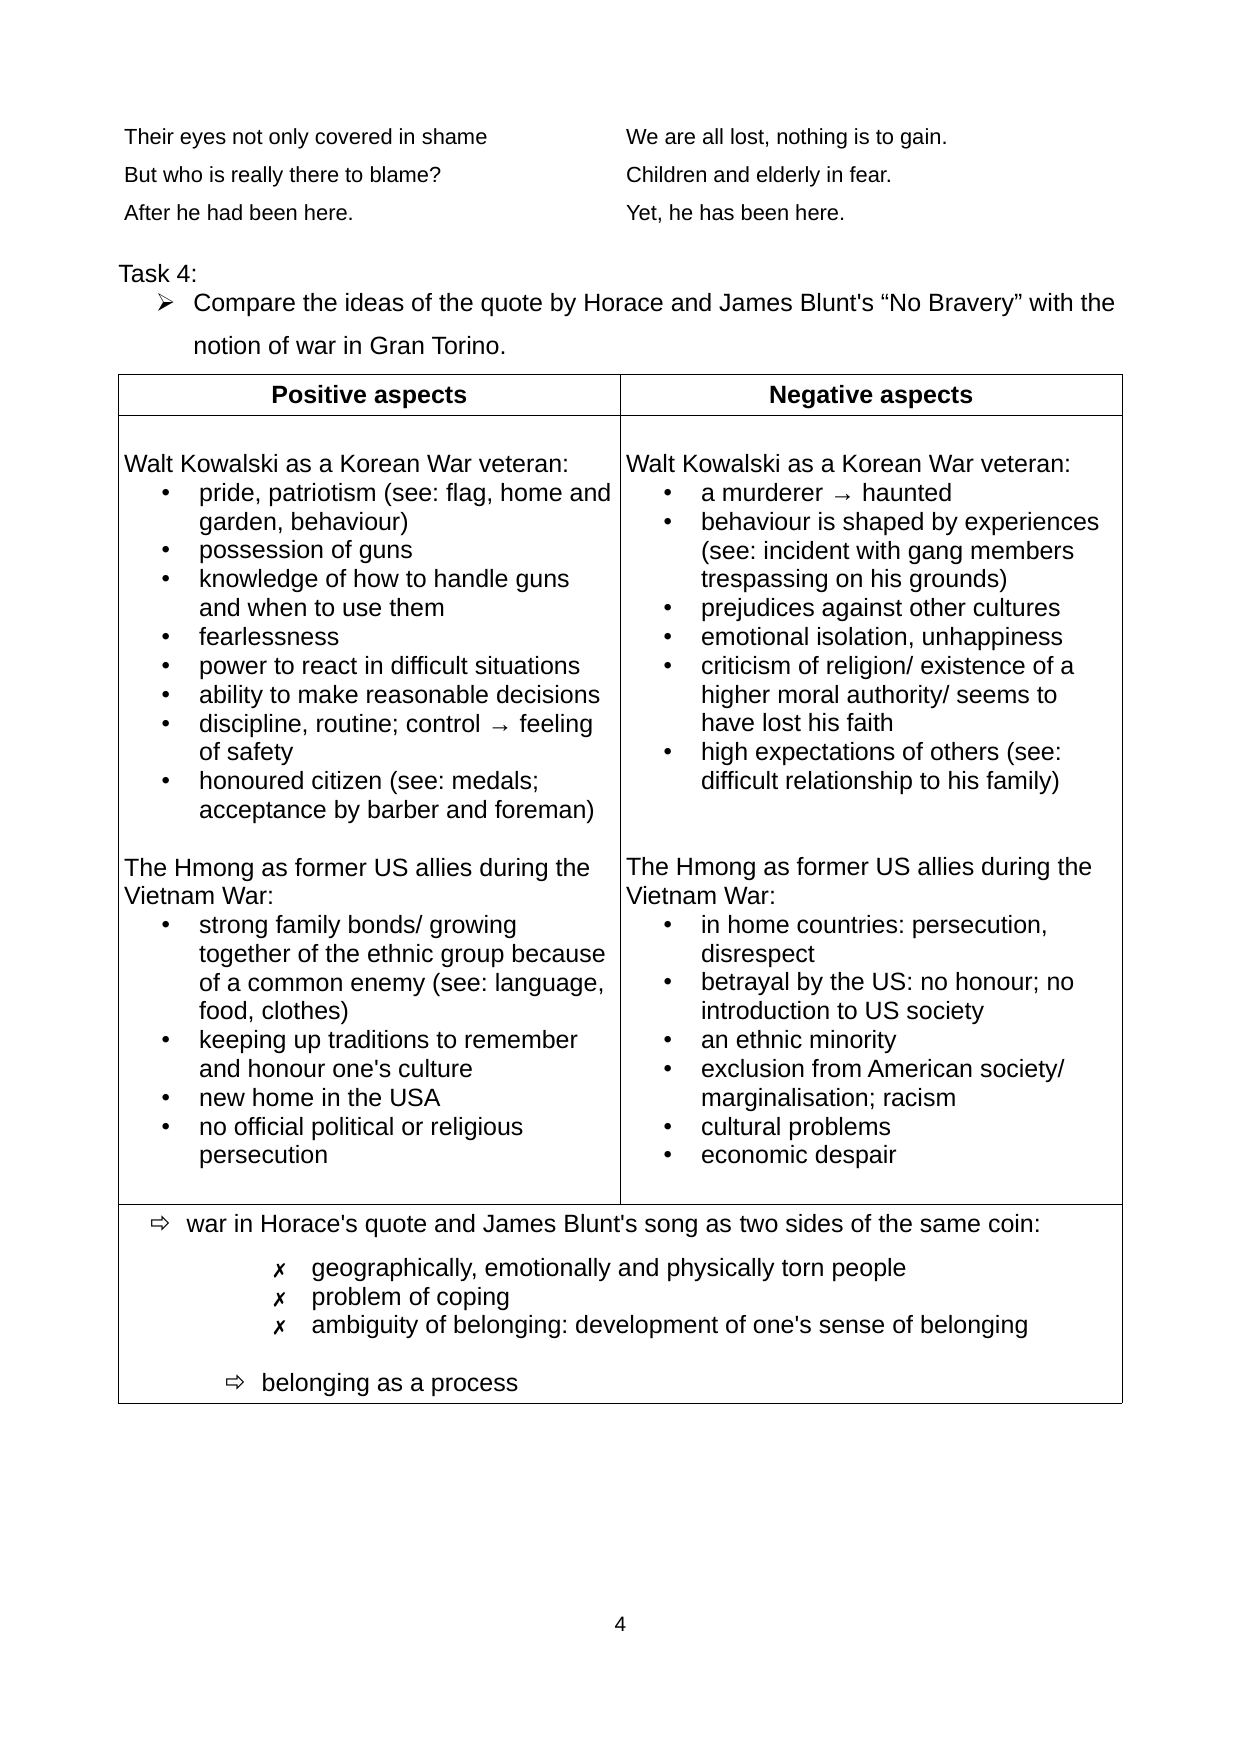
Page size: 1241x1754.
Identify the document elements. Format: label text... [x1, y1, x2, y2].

table_cell Walt Kowalski as a Korean War veteran: a murderer → haunted behaviour is shaped by experiences (see: incident with gang members trespassing on his grounds) prejudices against other cultures emotional isolation, unhappiness criticism of religion/ existence of a higher moral authority/ seems to have lost his faith high expectations of others (see: difficult relationship to his family) The Hmong as former US allies during the Vietnam War: in home countries: persecution, disrespect betrayal by the US: no honour; no introduction to US society an ethnic minority exclusion from American society/ marginalisation; racism cultural problems economic despair [621, 416, 1122, 1204]
table_header Negative aspects [621, 375, 1122, 414]
table_header We are all lost, nothing is to gain. Children and elderly in fear. Yet, he has been here. [620, 118, 1122, 230]
table_header Their eyes not only covered in shame But who is really there to blame? After he had been here. [118, 118, 620, 230]
table_header Positive aspects [119, 375, 620, 414]
table_cell  war in Horace's quote and James Blunt's song as two sides of the same coin: geographically, emotionally and physically torn people problem of coping ambiguity of belonging: development of one's sense of belonging  belonging as a process [119, 1205, 1122, 1403]
text Task 4: [118, 259, 1122, 288]
table_cell Walt Kowalski as a Korean War veteran: pride, patriotism (see: flag, home and garden, behaviour) possession of guns knowledge of how to handle guns and when to use them fearlessness power to react in difficult situations ability to make reasonable decisions discipline, routine; control → feeling of safety honoured citizen (see: medals; acceptance by barber and foreman) The Hmong as former US allies during the Vietnam War: strong family bonds/ growing together of the ethnic group because of a common enemy (see: language, food, clothes) keeping up traditions to remember and honour one's culture new home in the USA no official political or religious persecution [119, 416, 620, 1204]
list Compare the ideas of the quote by Horace and James Blunt's “No Bravery” with the notion of war in Gran Torino. [156, 288, 1122, 360]
